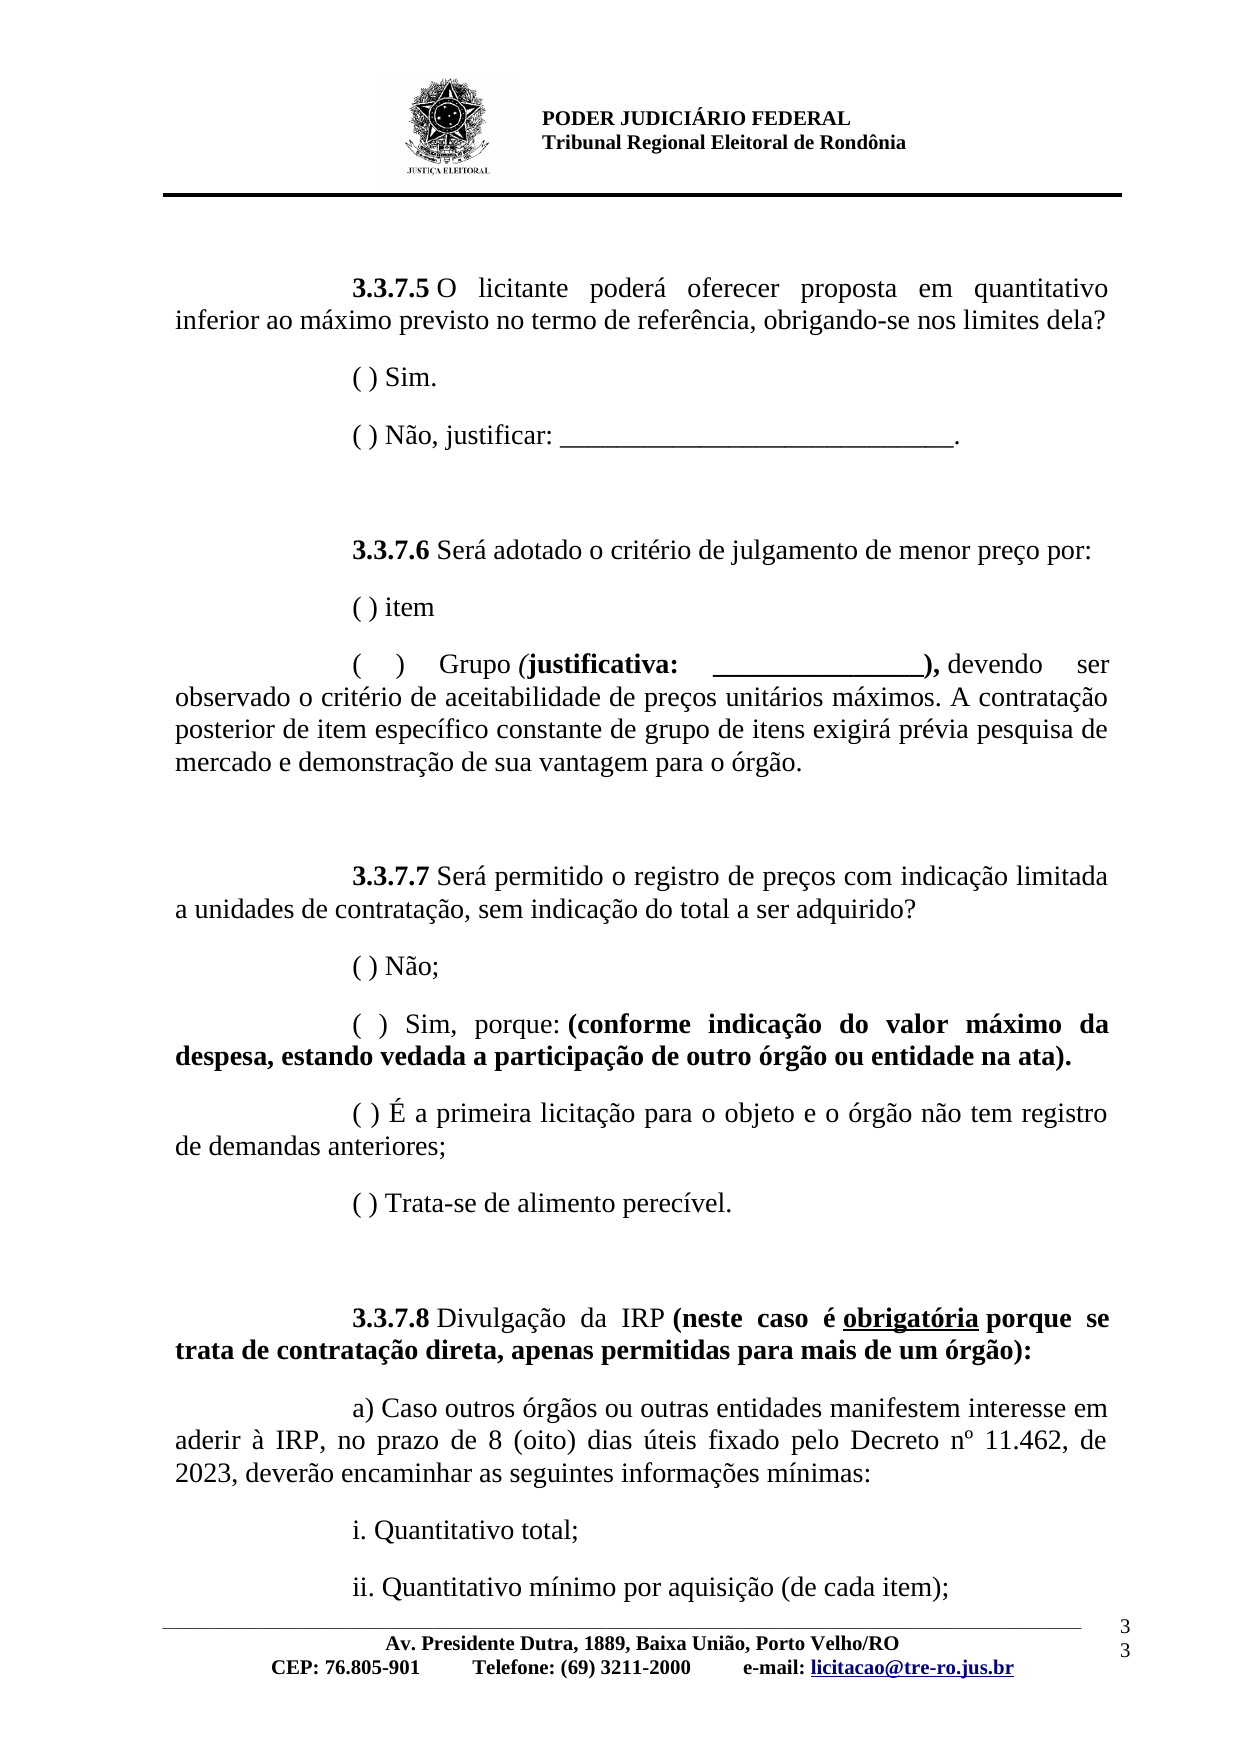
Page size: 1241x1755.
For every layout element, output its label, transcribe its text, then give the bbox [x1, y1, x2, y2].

text ( ) É a primeira licitação para o objeto e o órgão não tem registro de demandas anteriores; [175, 1096, 1110, 1161]
text ii. Quantitativo mínimo por aquisição (de cada item); [175, 1570, 1110, 1603]
text ( ) Trata-se de alimento perecível. [175, 1186, 1110, 1219]
text 3.3.7.7 Será permitido o registro de preços com indicação limitada a unidades de contratação, sem indicação do total a ser adquirido? [175, 859, 1110, 924]
text 3.3.7.6 Será adotado o critério de julgamento de menor preço por: [175, 533, 1110, 565]
text ( ) Não; [175, 949, 1110, 982]
text ( ) item [175, 590, 1110, 622]
text 3.3.7.5 O licitante poderá oferecer proposta em quantitativo inferior ao máximo previsto no termo de referência, obrigando-se nos limites dela? [175, 271, 1110, 336]
text a) Caso outros órgãos ou outras entidades manifestem interesse em aderir à IRP, no prazo de 8 (oito) dias úteis fixado pelo Decreto nº 11.462, de 2023, deverão encaminhar as seguintes informações mínimas: [175, 1391, 1110, 1488]
text i. Quantitativo total; [175, 1513, 1110, 1545]
text ( ) Grupo (justificativa: _______________), devendo ser observado o critério de aceitabilidade de preços unitários máximos. A contratação posterior de item específico constante de grupo de itens exigirá prévia pesquisa de mercado e demonstração de sua vantagem para o órgão. [175, 647, 1110, 777]
text 3.3.7.8 Divulgação da IRP (neste caso é obrigatória porque se trata de contratação direta, apenas permitidas para mais de um órgão): [175, 1301, 1110, 1366]
text ( ) Sim. [175, 361, 1110, 393]
text ( ) Sim, porque: (conforme indicação do valor máximo da despesa, estando vedada a participação de outro órgão ou entidade na ata). [175, 1007, 1110, 1071]
text ( ) Não, justificar: ____________________________. [175, 418, 1110, 450]
